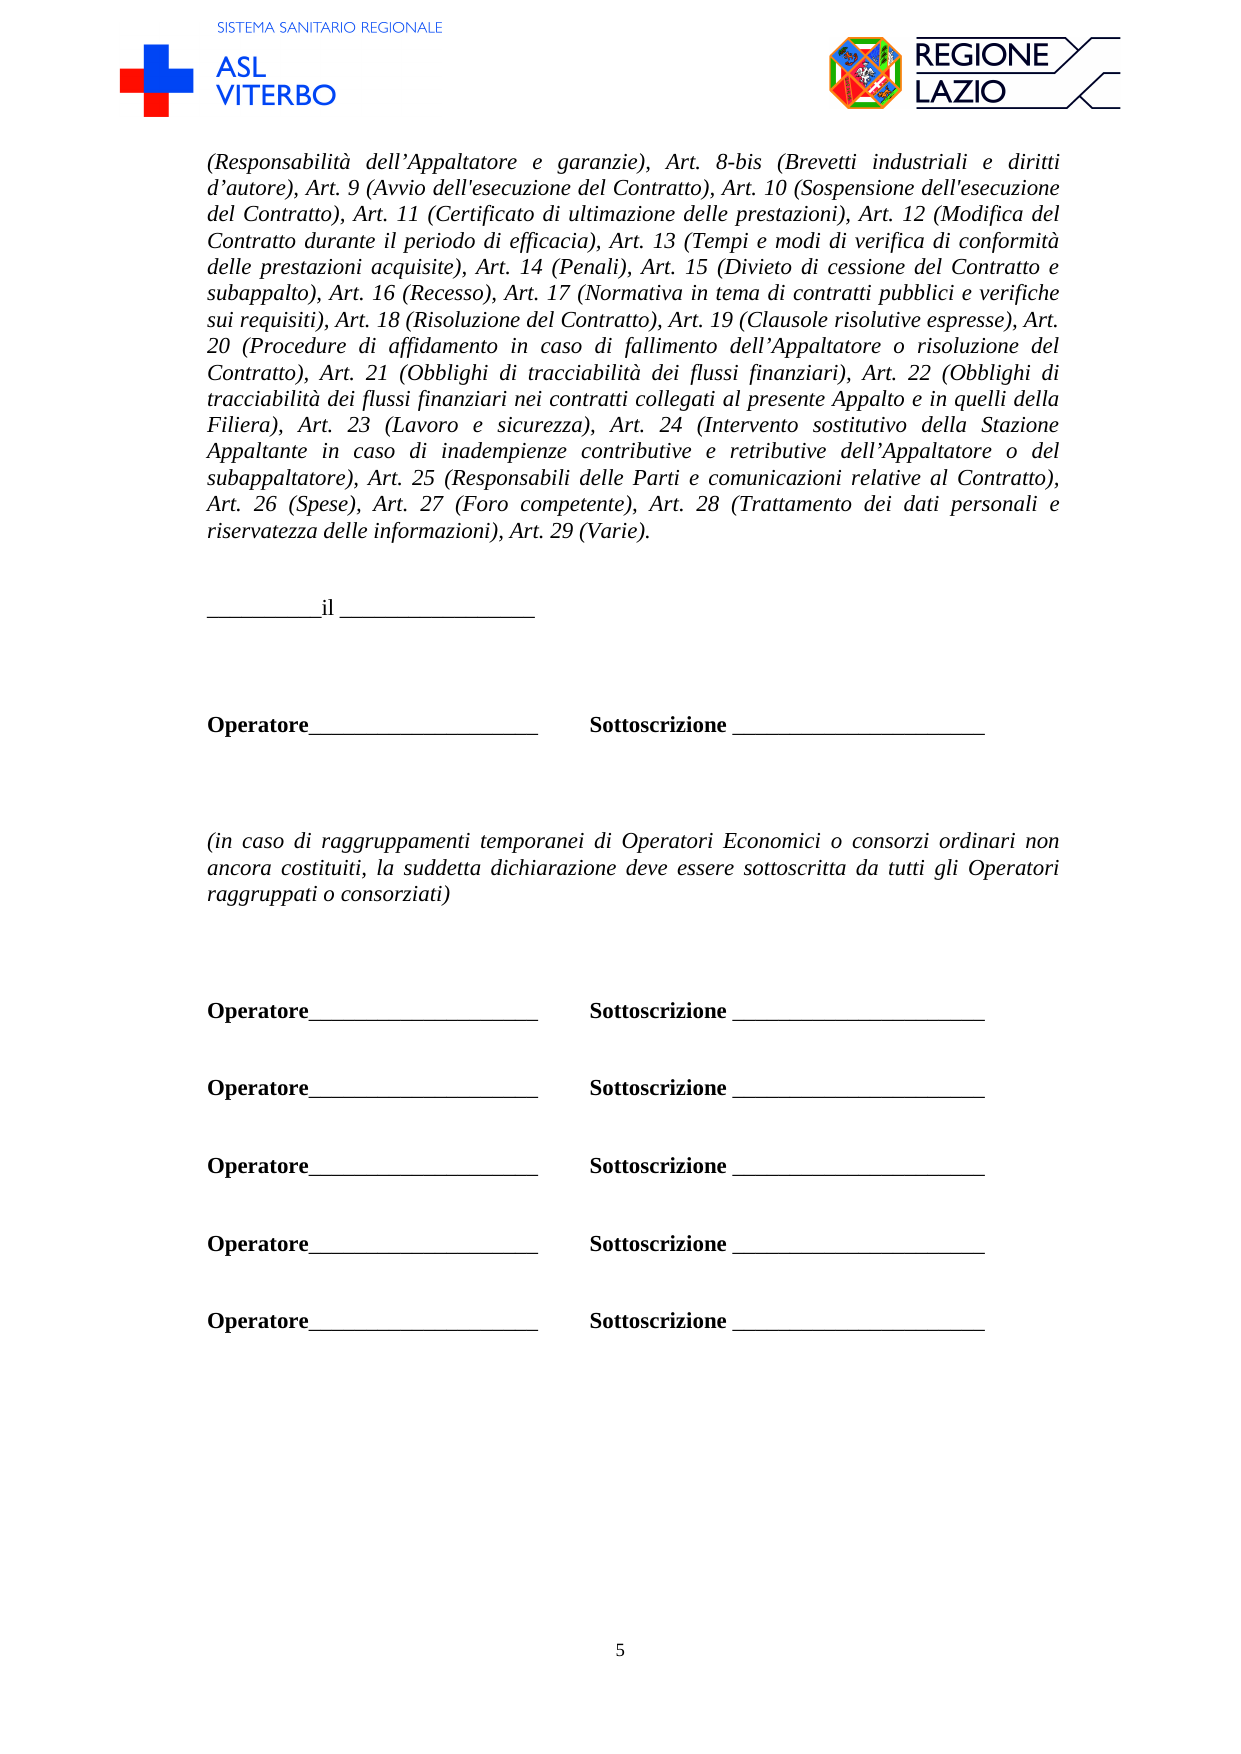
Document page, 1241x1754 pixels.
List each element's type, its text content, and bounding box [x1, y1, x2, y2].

text (in caso di raggruppamenti temporanei di Operatori Economici o consorzi ordinari non ancora costituiti, la suddetta dichiarazione deve essere sottoscritta da tutti gli Operatori raggruppati o consorziati) [207, 827, 1063, 907]
text Operatore____________________ Sottoscrizione ______________________ [207, 1230, 1063, 1256]
picture [119, 22, 442, 117]
text Operatore____________________ Sottoscrizione ______________________ [207, 711, 1063, 737]
picture [829, 37, 1121, 109]
text Operatore____________________ Sottoscrizione ______________________ [207, 997, 1063, 1023]
text Operatore____________________ Sottoscrizione ______________________ [207, 1074, 1063, 1101]
text __________il _________________ [207, 594, 1063, 621]
text (Responsabilità dell’Appaltatore e garanzie), Art. 8-bis (Brevetti industriali e diritti d’autore), Art. 9 (Avvio dell'esecuzione del Contratto), Art. 10 (Sospensione dell'esecuzione del Contratto), Art. 11 (Certificato di ultimazione delle prestazioni), Art. 12 (Modifica del Contratto durante il periodo di efficacia), Art. 13 (Tempi e modi di verifica di conformità delle prestazioni acquisite), Art. 14 (Penali), Art. 15 (Divieto di cessione del Contratto e subappalto), Art. 16 (Recesso), Art. 17 (Normativa in tema di contratti pubblici e verifiche sui requisiti), Art. 18 (Risoluzione del Contratto), Art. 19 (Clausole risolutive espresse), Art. 20 (Procedure di affidamento in caso di fallimento dell’Appaltatore o risoluzione del Contratto), Art. 21 (Obblighi di tracciabilità dei flussi finanziari), Art. 22 (Obblighi di tracciabilità dei flussi finanziari nei contratti collegati al presente Appalto e in quelli della Filiera), Art. 23 (Lavoro e sicurezza), Art. 24 (Intervento sostitutivo della Stazione Appaltante in caso di inadempienze contributive e retributive dell’Appaltatore o del subappaltatore), Art. 25 (Responsabili delle Parti e comunicazioni relative al Contratto), Art. 26 (Spese), Art. 27 (Foro competente), Art. 28 (Trattamento dei dati personali e riservatezza delle informazioni), Art. 29 (Varie). [207, 148, 1063, 543]
text Operatore____________________ Sottoscrizione ______________________ [207, 1152, 1063, 1178]
text Operatore____________________ Sottoscrizione ______________________ [207, 1308, 1063, 1334]
